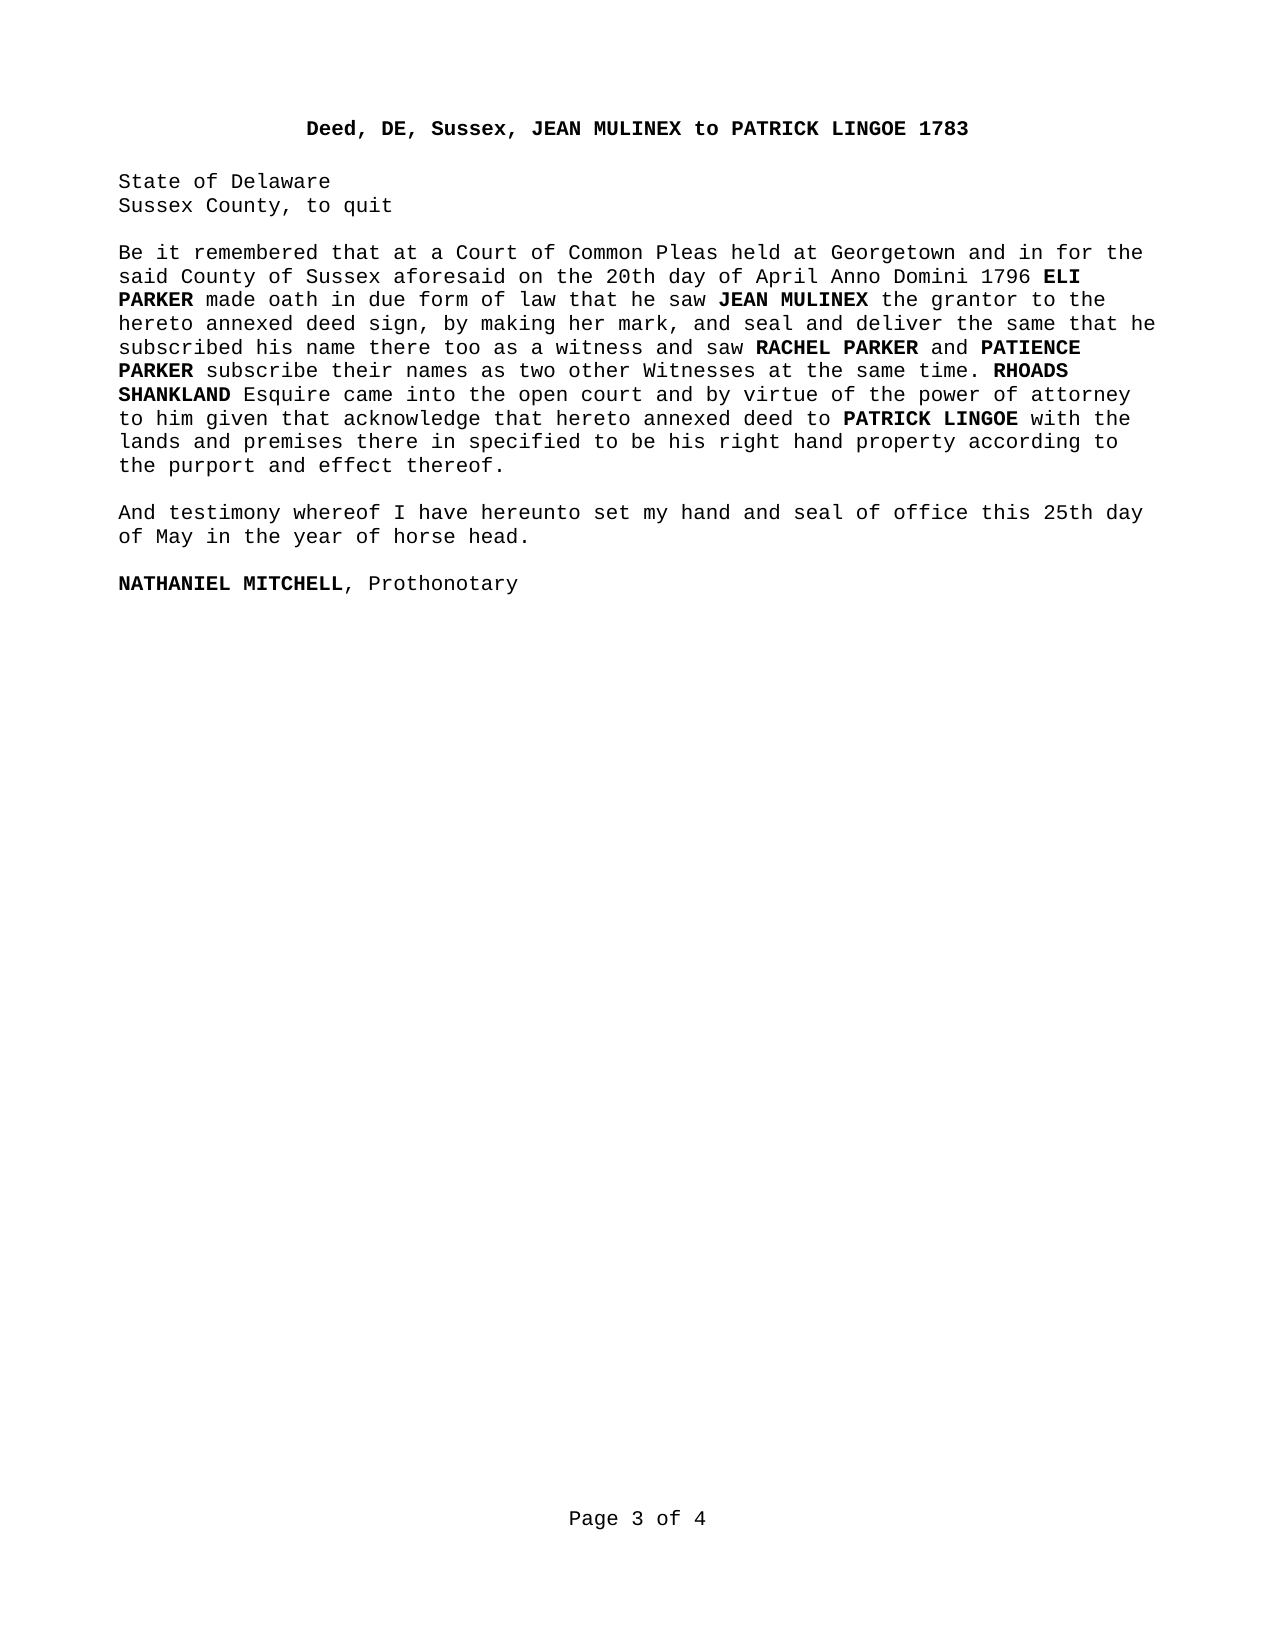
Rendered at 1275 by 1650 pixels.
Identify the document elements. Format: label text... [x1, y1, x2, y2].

text Sussex County, to quit [118, 195, 1157, 218]
text And testimony whereof I have hereunto set my hand and seal of office this 25th day of May in the year of horse head. [118, 502, 1157, 549]
text Be it remembered that at a Court of Common Pleas held at Georgetown and in for the said County of Sussex aforesaid on the 20th day of April Anno Domini 1796 Eli Parker made oath in due form of law that he saw Jean Mulinex the grantor to the hereto annexed deed sign, by making her mark, and seal and deliver the same that he subscribed his name there too as a witness and saw Rachel Parker and patience Parker subscribe their names as two other Witnesses at the same time. Rhoads shankland Esquire came into the open court and by virtue of the power of attorney to him given that acknowledge that hereto annexed deed to Patrick Lingoe with the lands and premises there in specified to be his right hand property according to the purport and effect thereof. [118, 242, 1157, 479]
text Nathaniel Mitchell, Prothonotary [118, 573, 1157, 597]
text State of Delaware [118, 171, 1157, 195]
